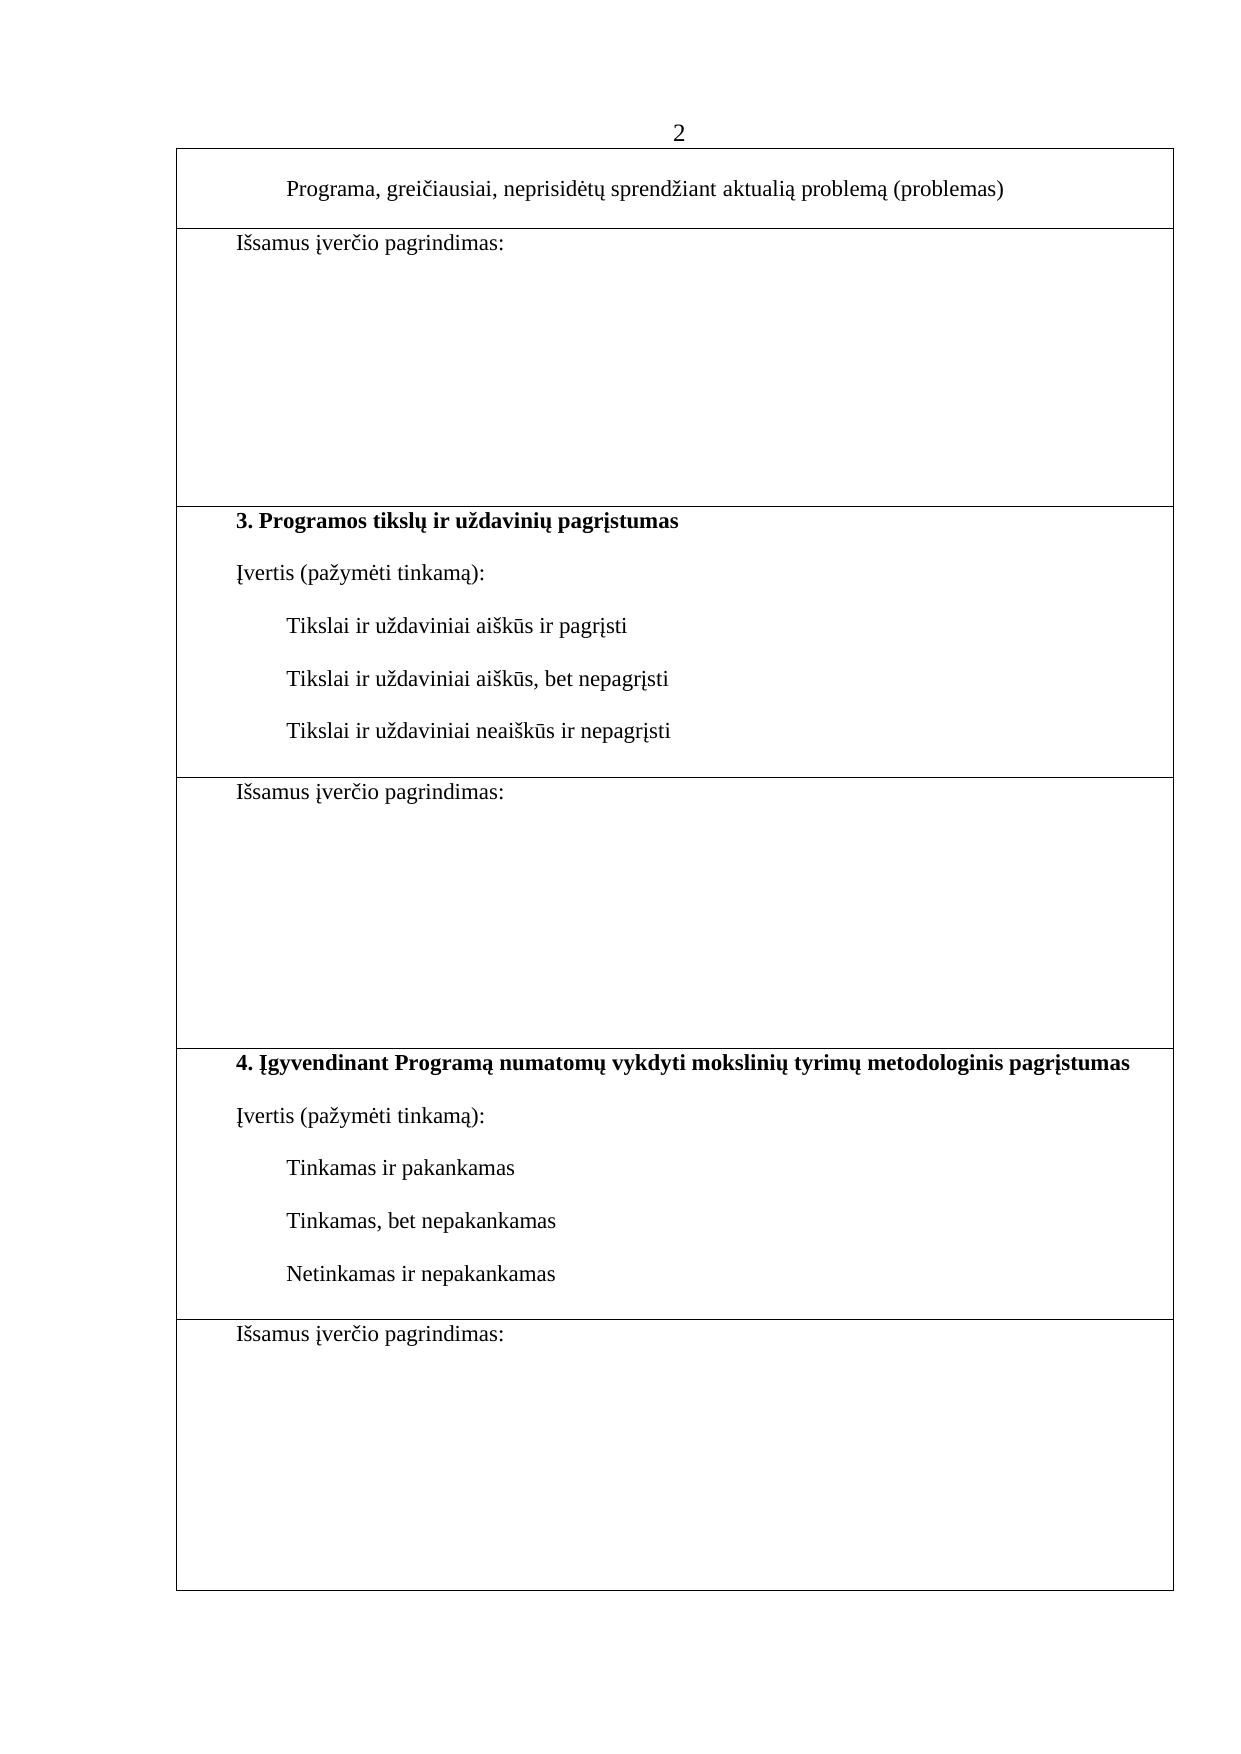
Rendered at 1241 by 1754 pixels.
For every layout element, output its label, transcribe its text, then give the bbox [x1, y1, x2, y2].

table_cell 3. Programos tikslų ir uždavinių pagrįstumas Įvertis (pažymėti tinkamą): Tikslai ir uždaviniai aiškūs ir pagrįsti Tikslai ir uždaviniai aiškūs, bet nepagrįsti Tikslai ir uždaviniai neaiškūs ir nepagrįsti [177, 507, 1173, 777]
table_cell Išsamus įverčio pagrindimas: [177, 229, 1173, 506]
table_cell Išsamus įverčio pagrindimas: [177, 778, 1173, 1048]
table_cell Išsamus įverčio pagrindimas: [177, 1320, 1173, 1590]
table_cell Programa, greičiausiai, neprisidėtų sprendžiant aktualią problemą (problemas) [177, 149, 1173, 228]
table_cell 4. Įgyvendinant Programą numatomų vykdyti mokslinių tyrimų metodologinis pagrįstumas Įvertis (pažymėti tinkamą): Tinkamas ir pakankamas Tinkamas, bet nepakankamas Netinkamas ir nepakankamas [177, 1049, 1173, 1319]
